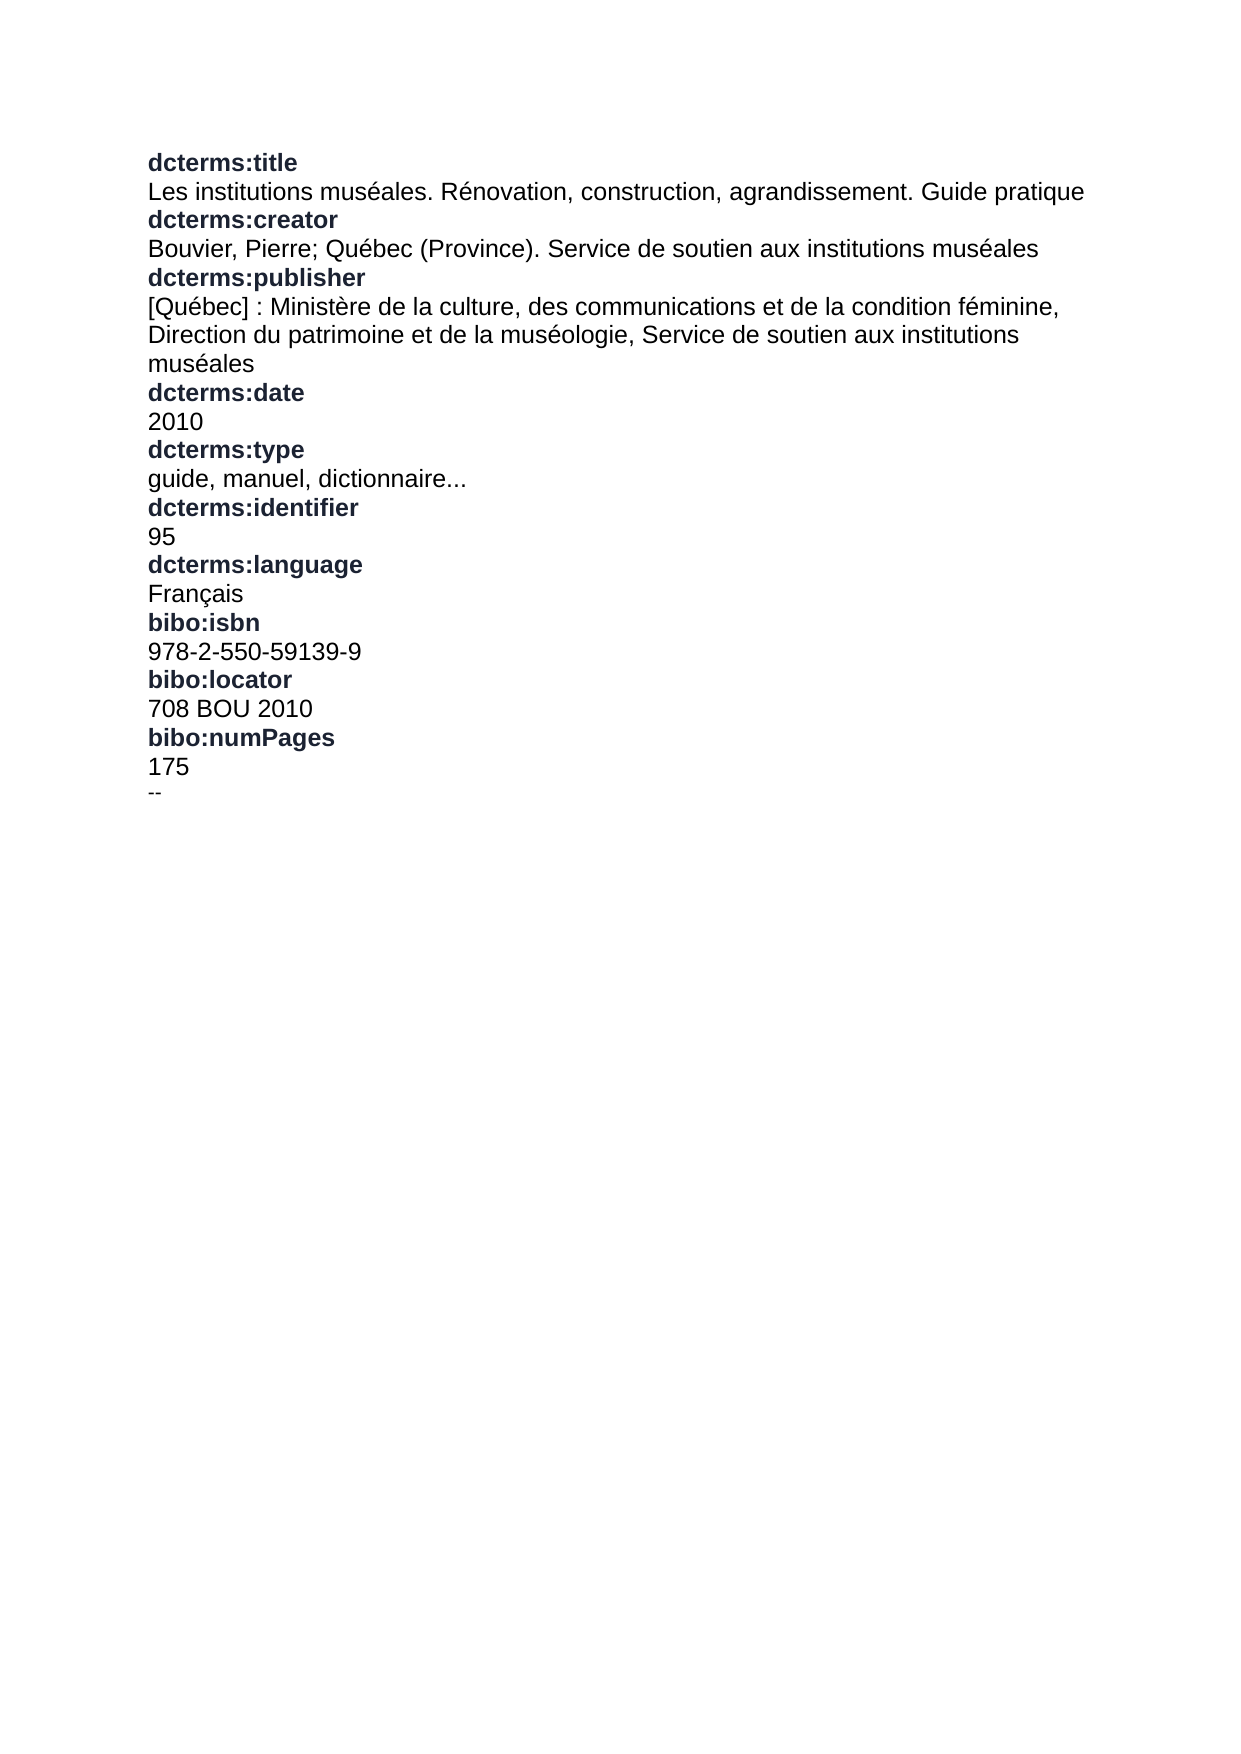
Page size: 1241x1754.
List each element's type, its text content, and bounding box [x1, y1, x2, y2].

text dcterms:title [148, 148, 1092, 176]
text dcterms:type [148, 435, 1092, 464]
text dcterms:date [148, 378, 1092, 406]
text Français [148, 579, 1092, 608]
text -- [148, 780, 1092, 804]
text bibo:numPages [148, 723, 1092, 751]
text Bouvier, Pierre; Québec (Province). Service de soutien aux institutions muséales [148, 234, 1092, 263]
text 978-2-550-59139-9 [148, 636, 1092, 665]
text dcterms:language [148, 550, 1092, 579]
text guide, manuel, dictionnaire... [148, 464, 1092, 493]
text 2010 [148, 406, 1092, 435]
text 175 [148, 751, 1092, 780]
text bibo:locator [148, 665, 1092, 694]
text dcterms:identifier [148, 493, 1092, 521]
text dcterms:publisher [148, 263, 1092, 291]
text 95 [148, 521, 1092, 550]
text [Québec] : Ministère de la culture, des communications et de la condition féminine, Direction du patrimoine et de la muséologie, Service de soutien aux institutions muséales [148, 291, 1092, 378]
text 708 BOU 2010 [148, 694, 1092, 723]
text bibo:isbn [148, 608, 1092, 636]
text dcterms:creator [148, 205, 1092, 234]
text Les institutions muséales. Rénovation, construction, agrandissement. Guide pratique [148, 176, 1092, 205]
